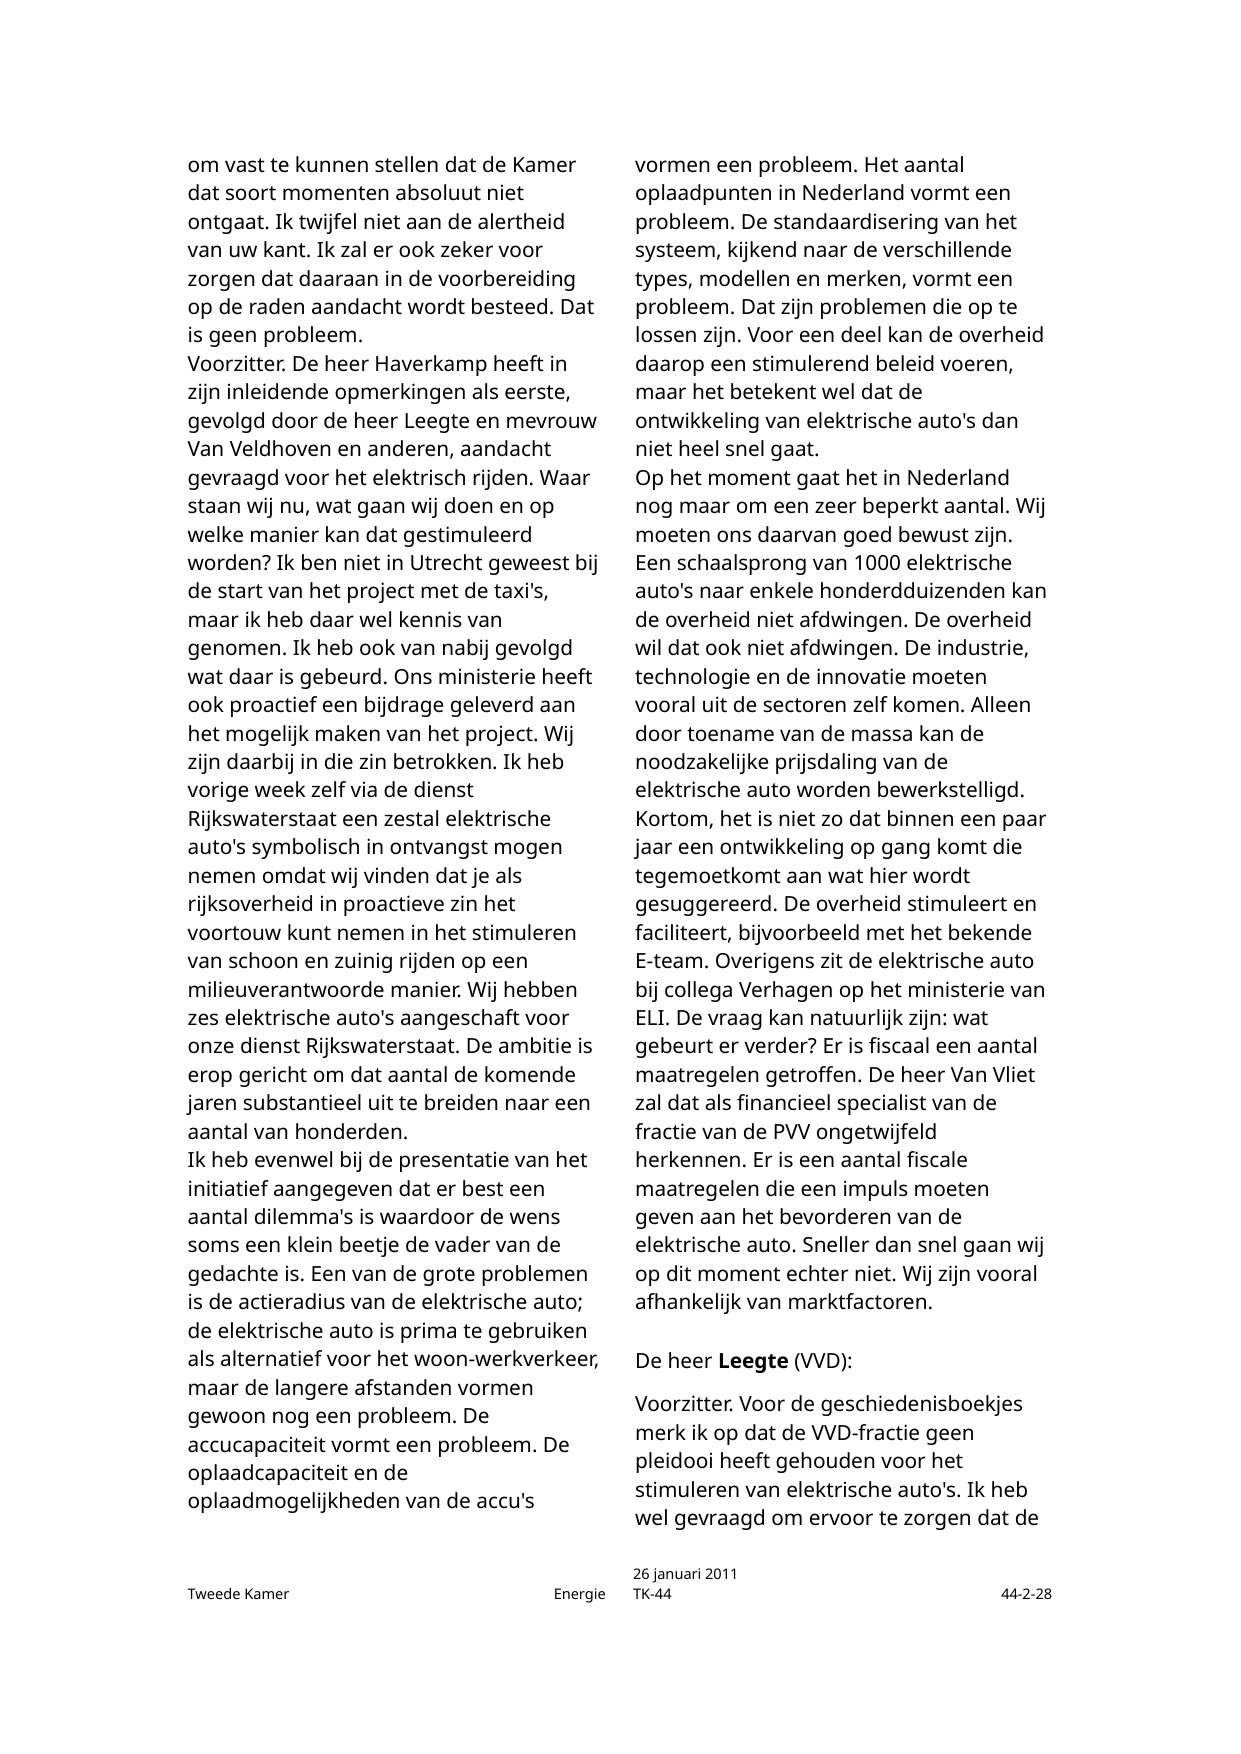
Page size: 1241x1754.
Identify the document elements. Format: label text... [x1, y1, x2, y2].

text Op het moment gaat het in Nederland nog maar om een zeer beperkt aantal. Wij moeten ons daarvan goed bewust zijn. Een schaalsprong van 1000 elektrische auto's naar enkele honderdduizenden kan de overheid niet afdwingen. De overheid wil dat ook niet afdwingen. De industrie, technologie en de innovatie moeten vooral uit de sectoren zelf komen. Alleen door toename van de massa kan de noodzakelijke prijsdaling van de elektrische auto worden bewerkstelligd. Kortom, het is niet zo dat binnen een paar jaar een ontwikkeling op gang komt die tegemoetkomt aan wat hier wordt gesuggereerd. De overheid stimuleert en faciliteert, bijvoorbeeld met het bekende E-team. Overigens zit de elektrische auto bij collega Verhagen op het ministerie van ELI. De vraag kan natuurlijk zijn: wat gebeurt er verder? Er is fiscaal een aantal maatregelen getroffen. De heer Van Vliet zal dat als financieel specialist van de fractie van de PVV ongetwijfeld herkennen. Er is een aantal fiscale maatregelen die een impuls moeten geven aan het bevorderen van de elektrische auto. Sneller dan snel gaan wij op dit moment echter niet. Wij zijn vooral afhankelijk van marktfactoren. [635, 463, 1053, 1316]
text om vast te kunnen stellen dat de Kamer dat soort momenten absoluut niet ontgaat. Ik twijfel niet aan de alertheid van uw kant. Ik zal er ook zeker voor zorgen dat daaraan in de voorbereiding op de raden aandacht wordt besteed. Dat is geen probleem. [187, 150, 605, 349]
text Voorzitter. De heer Haverkamp heeft in zijn inleidende opmerkingen als eerste, gevolgd door de heer Leegte en mevrouw Van Veldhoven en anderen, aandacht gevraagd voor het elektrisch rijden. Waar staan wij nu, wat gaan wij doen en op welke manier kan dat gestimuleerd worden? Ik ben niet in Utrecht geweest bij de start van het project met de taxi's, maar ik heb daar wel kennis van genomen. Ik heb ook van nabij gevolgd wat daar is gebeurd. Ons ministerie heeft ook proactief een bijdrage geleverd aan het mogelijk maken van het project. Wij zijn daarbij in die zin betrokken. Ik heb vorige week zelf via de dienst Rijkswaterstaat een zestal elektrische auto's symbolisch in ontvangst mogen nemen omdat wij vinden dat je als rijksoverheid in proactieve zin het voortouw kunt nemen in het stimuleren van schoon en zuinig rijden op een milieuverantwoorde manier. Wij hebben zes elektrische auto's aangeschaft voor onze dienst Rijkswaterstaat. De ambitie is erop gericht om dat aantal de komende jaren substantieel uit te breiden naar een aantal van honderden. [187, 349, 605, 1145]
text vormen een probleem. Het aantal oplaadpunten in Nederland vormt een probleem. De standaardisering van het systeem, kijkend naar de verschillende types, modellen en merken, vormt een probleem. Dat zijn problemen die op te lossen zijn. Voor een deel kan de overheid daarop een stimulerend beleid voeren, maar het betekent wel dat de ontwikkeling van elektrische auto's dan niet heel snel gaat. [635, 150, 1053, 463]
text Voorzitter. Voor de geschiedenisboekjes merk ik op dat de VVD-fractie geen pleidooi heeft gehouden voor het stimuleren van elektrische auto's. Ik heb wel gevraagd om ervoor te zorgen dat de [635, 1389, 1053, 1532]
text De heer Leegte (VVD): [635, 1346, 1053, 1374]
text Ik heb evenwel bij de presentatie van het initiatief aangegeven dat er best een aantal dilemma's is waardoor de wens soms een klein beetje de vader van de gedachte is. Een van de grote problemen is de actieradius van de elektrische auto; de elektrische auto is prima te gebruiken als alternatief voor het woon-werkverkeer, maar de langere afstanden vormen gewoon nog een probleem. De accucapaciteit vormt een probleem. De oplaadcapaciteit en de oplaadmogelijkheden van de accu's [187, 1145, 605, 1515]
